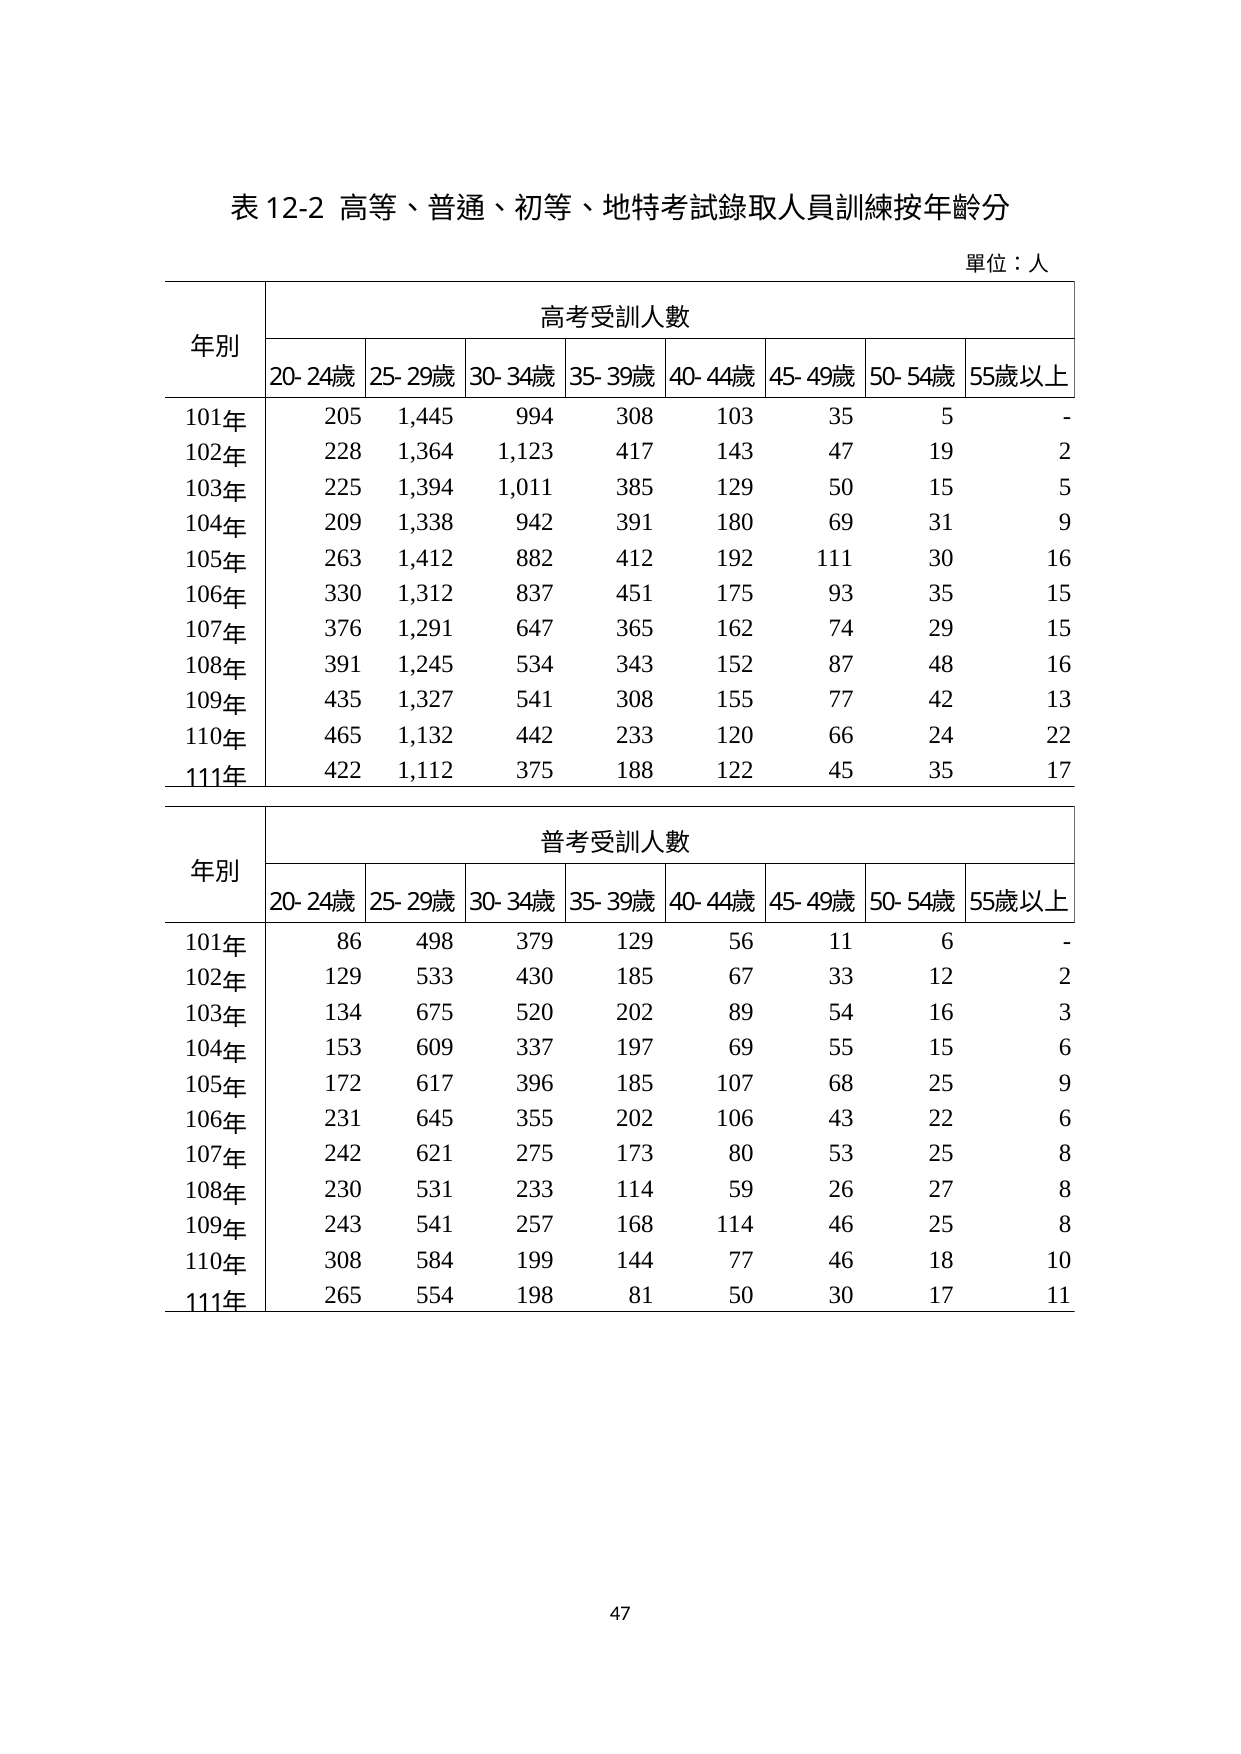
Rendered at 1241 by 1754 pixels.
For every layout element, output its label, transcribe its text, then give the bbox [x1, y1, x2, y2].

text 單位：人 [148, 237, 1048, 275]
text 表12-2 高等、普通、初等、地特考試錄取人員訓練按年齡分 [148, 162, 1092, 237]
